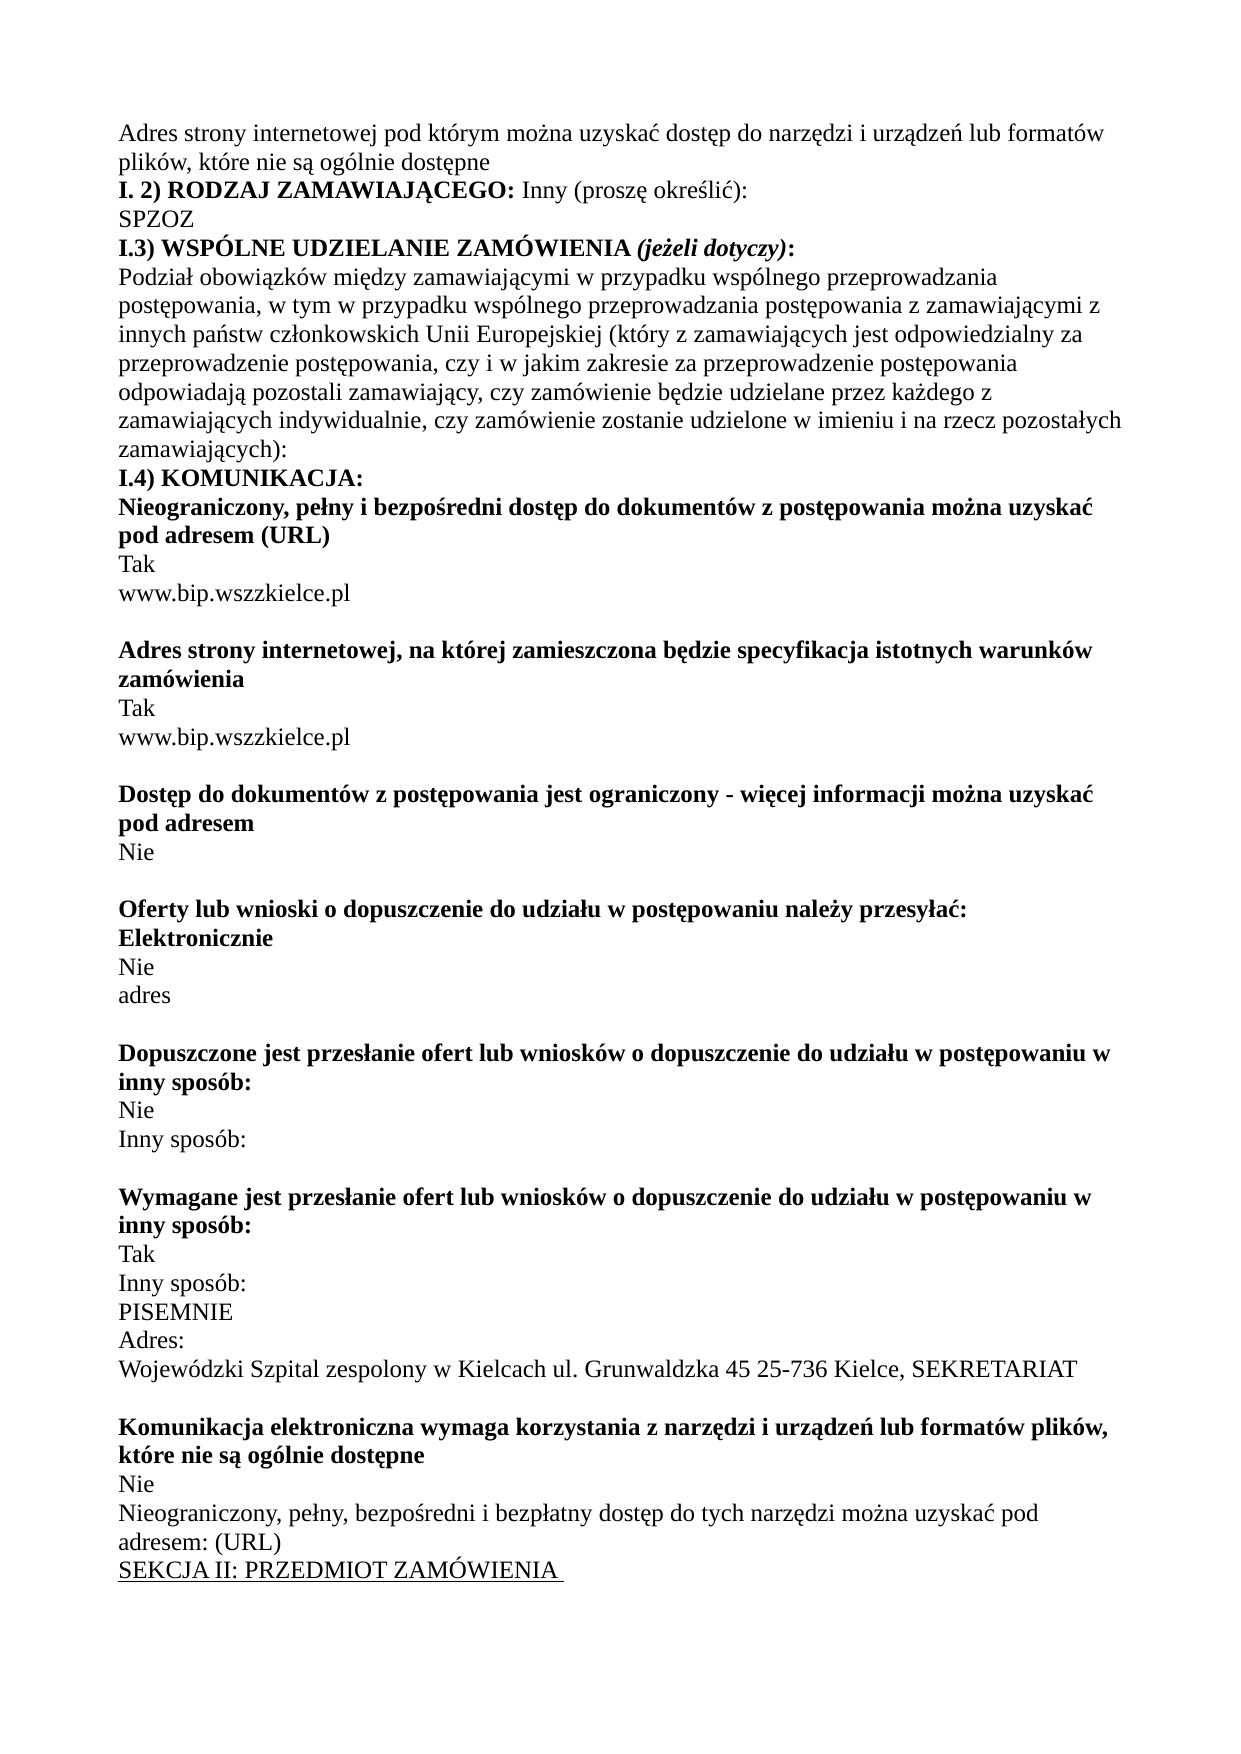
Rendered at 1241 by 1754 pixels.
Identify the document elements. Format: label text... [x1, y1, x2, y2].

text Tak www.bip.wszzkielce.pl [118, 549, 1122, 607]
text Nie [118, 837, 1122, 866]
text Komunikacja elektroniczna wymaga korzystania z narzędzi i urządzeń lub formatów plików, które nie są ogólnie dostępne [118, 1383, 1122, 1469]
text I.3) WSPÓLNE UDZIELANIE ZAMÓWIENIA (jeżeli dotyczy): [118, 233, 1122, 262]
text Podział obowiązków między zamawiającymi w przypadku wspólnego przeprowadzania postępowania, w tym w przypadku wspólnego przeprowadzania postępowania z zamawiającymi z innych państw członkowskich Unii Europejskiej (który z zamawiających jest odpowiedzialny za przeprowadzenie postępowania, czy i w jakim zakresie za przeprowadzenie postępowania odpowiadają pozostali zamawiający, czy zamówienie będzie udzielane przez każdego z zamawiających indywidualnie, czy zamówienie zostanie udzielone w imieniu i na rzecz pozostałych zamawiających): [118, 262, 1122, 463]
text Adres strony internetowej pod którym można uzyskać dostęp do narzędzi i urządzeń lub formatów plików, które nie są ogólnie dostępne [118, 118, 1122, 176]
text Nie Nieograniczony, pełny, bezpośredni i bezpłatny dostęp do tych narzędzi można uzyskać pod adresem: (URL) [118, 1469, 1122, 1556]
text Dopuszczone jest przesłanie ofert lub wniosków o dopuszczenie do udziału w postępowaniu w inny sposób: Nie Inny sposób: Wymagane jest przesłanie ofert lub wniosków o dopuszczenie do udziału w postępowaniu w inny sposób: Tak Inny sposób: PISEMNIE Adres: Wojewódzki Szpital zespolony w Kielcach ul. Grunwaldzka 45 25-736 Kielce, SEKRETARIAT [118, 1038, 1122, 1383]
text Adres strony internetowej, na której zamieszczona będzie specyfikacja istotnych warunków zamówienia [118, 607, 1122, 693]
text I.4) KOMUNIKACJA: Nieograniczony, pełny i bezpośredni dostęp do dokumentów z postępowania można uzyskać pod adresem (URL) [118, 463, 1122, 549]
text Nie adres [118, 952, 1122, 1009]
text Oferty lub wnioski o dopuszczenie do udziału w postępowaniu należy przesyłać: Elektronicznie [118, 866, 1122, 952]
text Dostęp do dokumentów z postępowania jest ograniczony - więcej informacji można uzyskać pod adresem [118, 751, 1122, 837]
text SEKCJA II: PRZEDMIOT ZAMÓWIENIA [118, 1556, 1122, 1584]
text Tak www.bip.wszzkielce.pl [118, 693, 1122, 751]
text I. 2) RODZAJ ZAMAWIAJĄCEGO: Inny (proszę określić): SPZOZ [118, 176, 1122, 233]
